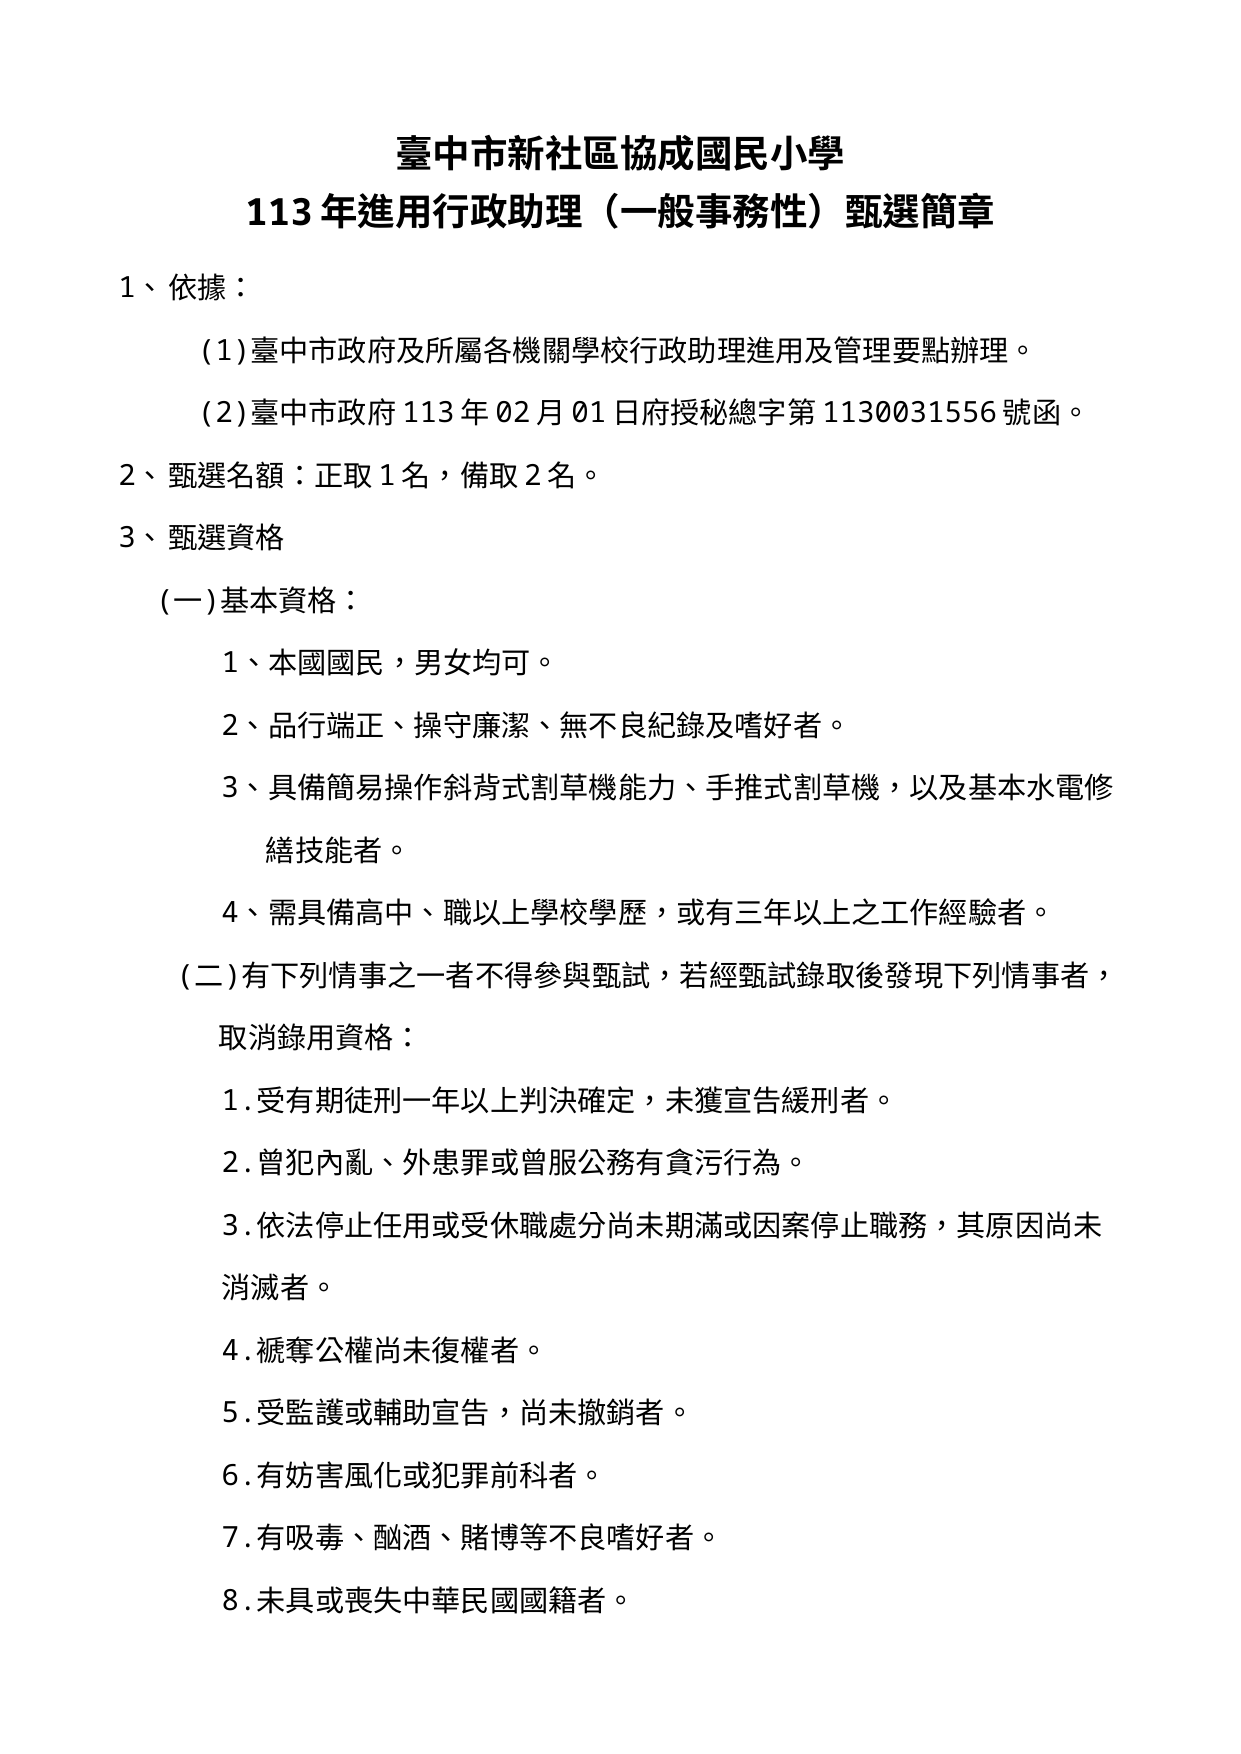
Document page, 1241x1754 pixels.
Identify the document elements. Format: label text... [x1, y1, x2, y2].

text 113年進用行政助理（一般事務性）甄選簡章 [118, 178, 1122, 236]
text 3.依法停止任用或受休職處分尚未期滿或因案停止職務，其原因尚未消滅者。 [221, 1182, 1122, 1307]
text 3、具備簡易操作斜背式割草機能力、手推式割草機，以及基本水電修繕技能者。 [221, 744, 1122, 869]
list 臺中市政府113年02月01日府授秘總字第1130031556號函。 [198, 369, 1122, 432]
list 臺中市政府及所屬各機關學校行政助理進用及管理要點辦理。 [198, 307, 1122, 369]
text 7.有吸毒、酗酒、賭博等不良嗜好者。 [221, 1494, 1122, 1557]
text (二)有下列情事之一者不得參與甄試，若經甄試錄取後發現下列情事者，取消錄用資格： [159, 932, 1122, 1057]
text 6.有妨害風化或犯罪前科者。 [221, 1432, 1122, 1494]
text 4.褫奪公權尚未復權者。 [221, 1307, 1122, 1369]
text 2.曾犯內亂、外患罪或曾服公務有貪污行為。 [221, 1119, 1122, 1182]
text 4、需具備高中、職以上學校學歷，或有三年以上之工作經驗者。 [221, 869, 1122, 932]
text 1.受有期徒刑一年以上判決確定，未獲宣告緩刑者。 [221, 1057, 1122, 1119]
text 5.受監護或輔助宣告，尚未撤銷者。 [221, 1369, 1122, 1432]
text 2、品行端正、操守廉潔、無不良紀錄及嗜好者。 [221, 682, 1122, 744]
text 臺中市新社區協成國民小學 [118, 119, 1122, 178]
text (一)基本資格： [156, 557, 1122, 619]
list 依據： [118, 244, 1122, 307]
list 甄選資格 [118, 494, 1122, 557]
list 甄選名額：正取1名，備取2名。 [118, 432, 1122, 494]
text 8.未具或喪失中華民國國籍者。 [221, 1557, 1122, 1619]
text 1、本國國民，男女均可。 [221, 619, 1122, 682]
